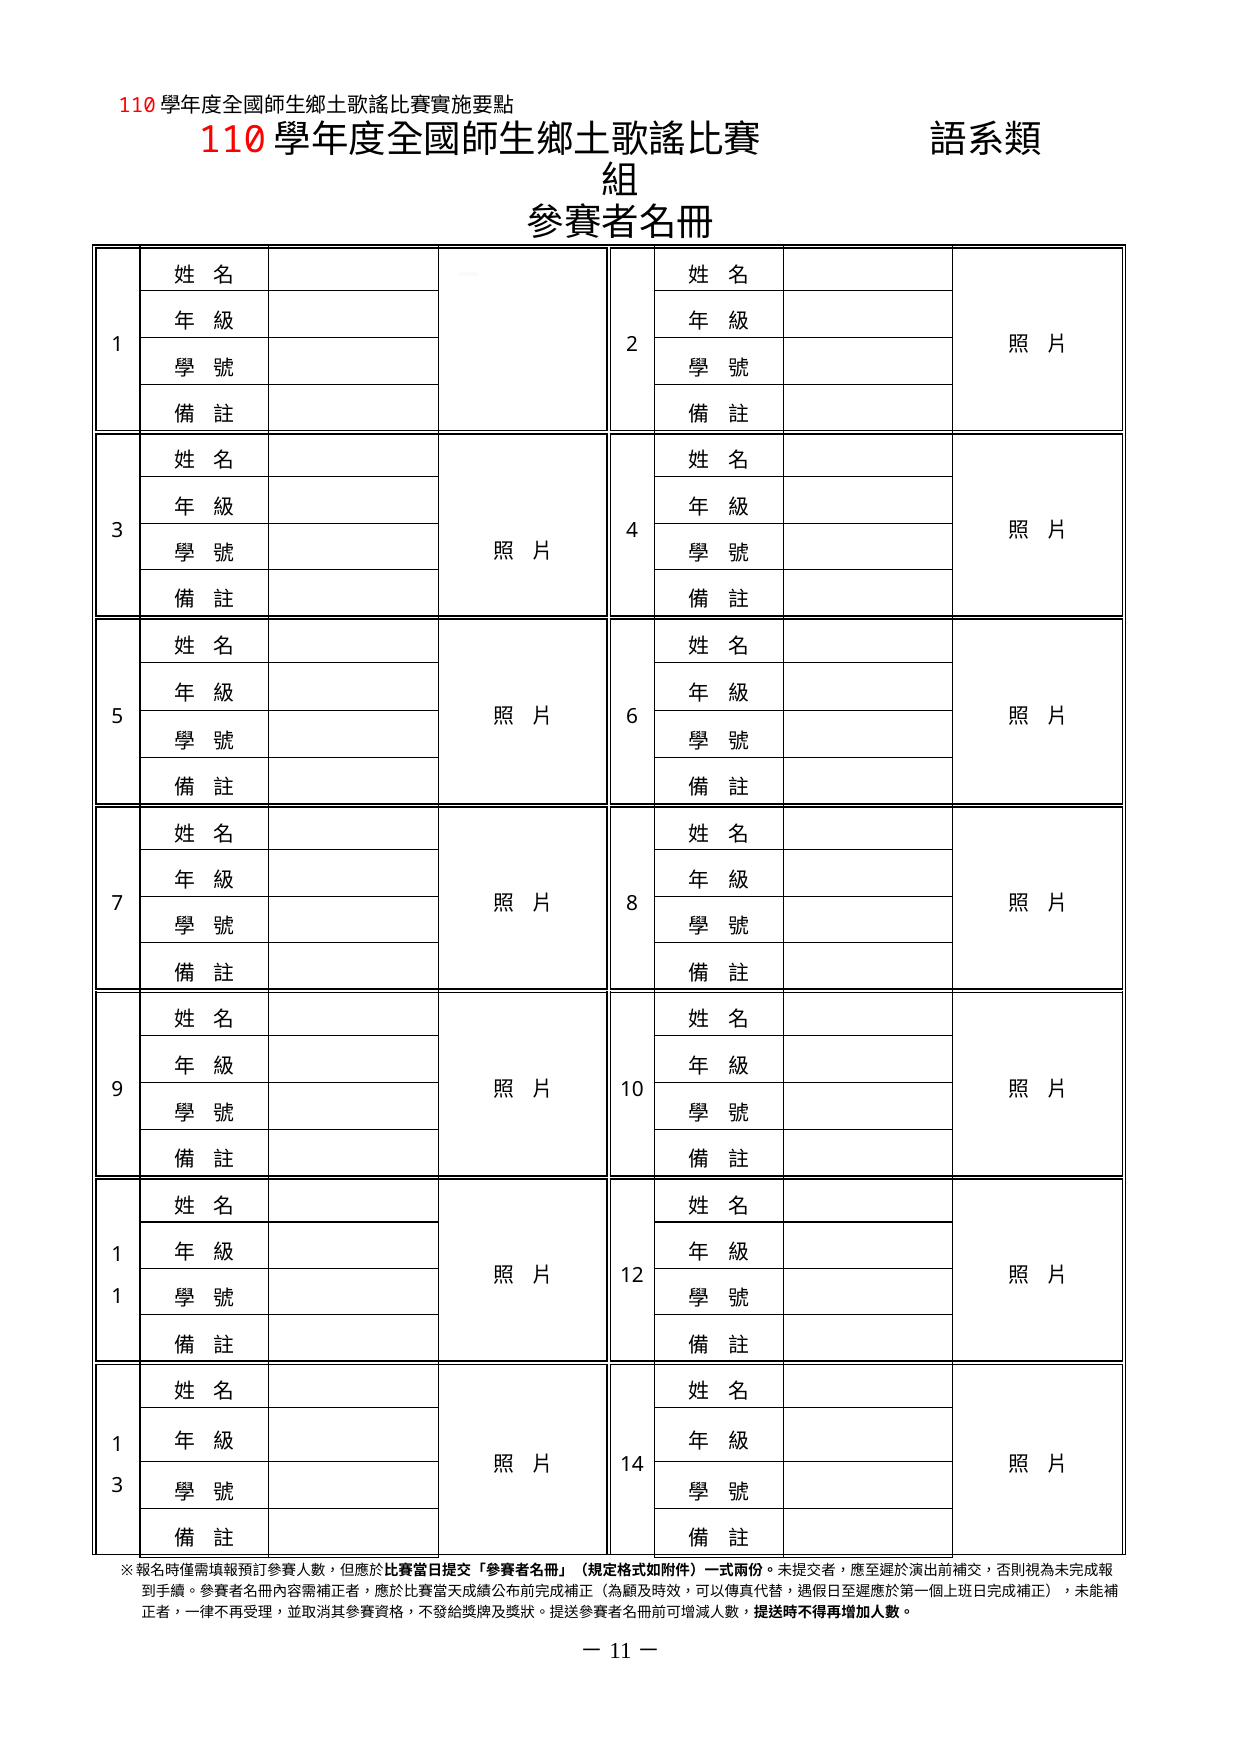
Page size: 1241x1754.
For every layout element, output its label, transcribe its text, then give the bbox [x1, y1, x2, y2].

table_cell [784, 620, 952, 662]
table_cell 備 註 [141, 1509, 268, 1554]
table_cell 姓 名 [655, 1365, 783, 1407]
table_cell [269, 385, 438, 430]
table_cell [784, 1130, 952, 1175]
table_cell [269, 570, 438, 615]
text 參賽者名冊 [118, 202, 1122, 244]
table_cell 姓 名 [141, 1180, 268, 1221]
table_header 照 片 [953, 249, 1122, 430]
table_cell [784, 1083, 952, 1129]
table_cell 7 [97, 808, 139, 988]
table_cell 5 [97, 620, 139, 803]
table_cell [784, 758, 952, 803]
table_cell 學 號 [655, 1083, 783, 1129]
table_cell [269, 1509, 438, 1554]
table_cell [269, 850, 438, 896]
table_cell 姓 名 [141, 1365, 268, 1407]
table_cell 11 [97, 1180, 139, 1360]
table_cell [269, 1408, 438, 1461]
table_cell [784, 1509, 952, 1554]
table_header [439, 249, 606, 430]
table_cell 姓 名 [655, 435, 783, 476]
table_cell [784, 1315, 952, 1360]
table_cell [784, 385, 952, 430]
table_cell [269, 711, 438, 757]
table_cell [269, 524, 438, 569]
table_cell [784, 711, 952, 757]
table_cell [269, 1315, 438, 1360]
table_cell 備 註 [655, 1315, 783, 1360]
table_cell 照 片 [953, 993, 1122, 1175]
table_cell [784, 1269, 952, 1314]
table_cell [269, 1223, 438, 1268]
table_header [269, 249, 438, 290]
table_cell 姓 名 [655, 993, 783, 1035]
table_cell [784, 1180, 952, 1221]
table_cell 年 級 [655, 1036, 783, 1082]
table_cell 學 號 [655, 711, 783, 757]
table_cell 照 片 [439, 993, 606, 1175]
table_cell 8 [611, 808, 654, 988]
table_cell [269, 808, 438, 849]
table_cell [784, 943, 952, 988]
table_cell [784, 291, 952, 337]
table_cell 年 級 [655, 291, 783, 337]
table_cell 照 片 [439, 1180, 606, 1360]
table_cell 姓 名 [655, 1180, 783, 1221]
table_cell 備 註 [655, 943, 783, 988]
table_cell [269, 435, 438, 476]
table_cell 備 註 [141, 570, 268, 615]
table_cell [269, 620, 438, 662]
table_cell [784, 1462, 952, 1507]
table_cell 照 片 [953, 1180, 1122, 1360]
table_cell [784, 570, 952, 615]
table_cell [269, 758, 438, 803]
table_header 姓 名 [141, 249, 268, 290]
table_header 姓 名 [655, 249, 783, 290]
table_cell [269, 1036, 438, 1082]
table_cell 9 [97, 993, 139, 1175]
table_cell [269, 1130, 438, 1175]
table_cell 10 [611, 993, 654, 1175]
table_cell [269, 1462, 438, 1507]
table_cell 備 註 [141, 1315, 268, 1360]
table_cell 12 [611, 1180, 654, 1360]
table_cell 3 [97, 435, 139, 615]
table_header [784, 249, 952, 290]
table_cell 年 級 [141, 1223, 268, 1268]
table_cell [269, 1083, 438, 1129]
table_cell [269, 897, 438, 942]
table_cell [784, 850, 952, 896]
table_cell 學 號 [141, 524, 268, 569]
table_cell 學 號 [141, 338, 268, 383]
table_cell [784, 1365, 952, 1407]
table_cell [784, 1223, 952, 1268]
table_cell 年 級 [141, 291, 268, 337]
table_cell [784, 897, 952, 942]
table_cell [269, 1180, 438, 1221]
table_cell 姓 名 [141, 620, 268, 662]
table_cell 年 級 [655, 663, 783, 710]
table_cell 備 註 [655, 1509, 783, 1554]
table_cell 14 [611, 1365, 654, 1554]
table_cell [269, 477, 438, 522]
table_cell 年 級 [655, 1223, 783, 1268]
table_cell [784, 663, 952, 710]
table_cell 學 號 [141, 1269, 268, 1314]
table_header 2 [611, 249, 654, 430]
table_cell 學 號 [141, 1462, 268, 1507]
table_cell 備 註 [655, 570, 783, 615]
table_cell 姓 名 [141, 993, 268, 1035]
table_cell 照 片 [953, 808, 1122, 988]
table_cell 照 片 [439, 808, 606, 988]
table_cell 備 註 [141, 758, 268, 803]
table_cell 照 片 [439, 620, 606, 803]
table_cell [784, 338, 952, 383]
table_cell [269, 1269, 438, 1314]
table_cell 年 級 [141, 663, 268, 710]
table_cell 照 片 [439, 435, 606, 615]
table_cell 照 片 [439, 1365, 606, 1554]
table_cell 備 註 [141, 1130, 268, 1175]
table_cell 備 註 [655, 385, 783, 430]
table_cell 照 片 [953, 435, 1122, 615]
table_cell 學 號 [141, 897, 268, 942]
table_cell 姓 名 [141, 808, 268, 849]
table_cell 學 號 [141, 711, 268, 757]
table_cell 13 [97, 1365, 139, 1554]
table_cell [784, 435, 952, 476]
table_cell [784, 993, 952, 1035]
table_cell [269, 291, 438, 337]
table_cell 學 號 [655, 1269, 783, 1314]
table_cell 學 號 [655, 338, 783, 383]
table_cell 學 號 [655, 897, 783, 942]
table_cell [784, 1036, 952, 1082]
table_cell 6 [611, 620, 654, 803]
table_cell [784, 477, 952, 522]
table_cell 年 級 [655, 850, 783, 896]
table_cell 學 號 [141, 1083, 268, 1129]
table_cell 年 級 [655, 1408, 783, 1461]
table_cell [269, 663, 438, 710]
text ※報名時僅需填報預訂參賽人數，但應於比賽當日提交「參賽者名冊」（規定格式如附件）一式兩份。未提交者，應至遲於演出前補交，否則視為未完成報到手續。參賽者名冊內容需補正者，應於比賽當天成績公布前完成補正（為顧及時效，可以傳真代替，遇假日至遲應於第一個上班日完成補正），未能補正者，一律不再受理，並取消其參賽資格，不發給獎牌及獎狀。提送參賽者名冊前可增減人數，提送時不得再增加人數。 [118, 1558, 1122, 1622]
table_cell 學 號 [655, 1462, 783, 1507]
table_cell 照 片 [953, 620, 1122, 803]
table_cell 姓 名 [141, 435, 268, 476]
text 110學年度全國師生鄉土歌謠比賽 語系類 組 [118, 119, 1122, 202]
table_cell 照 片 [953, 1365, 1122, 1554]
table_cell [269, 338, 438, 383]
table_cell [784, 808, 952, 849]
table_cell 學 號 [655, 524, 783, 569]
table_cell [269, 1365, 438, 1407]
table_cell 備 註 [655, 758, 783, 803]
table_cell 備 註 [141, 385, 268, 430]
table_cell [784, 1408, 952, 1461]
table_cell 年 級 [141, 850, 268, 896]
table_cell 年 級 [141, 477, 268, 522]
table_cell [269, 993, 438, 1035]
table_cell 姓 名 [655, 620, 783, 662]
table_cell [269, 943, 438, 988]
table_cell 年 級 [655, 477, 783, 522]
table_cell 備 註 [141, 943, 268, 988]
table_cell 備 註 [655, 1130, 783, 1175]
table_header 1 [97, 249, 139, 430]
table_cell 4 [611, 435, 654, 615]
table_cell [784, 524, 952, 569]
table_cell 年 級 [141, 1408, 268, 1461]
table_cell 年 級 [141, 1036, 268, 1082]
table_cell 姓 名 [655, 808, 783, 849]
